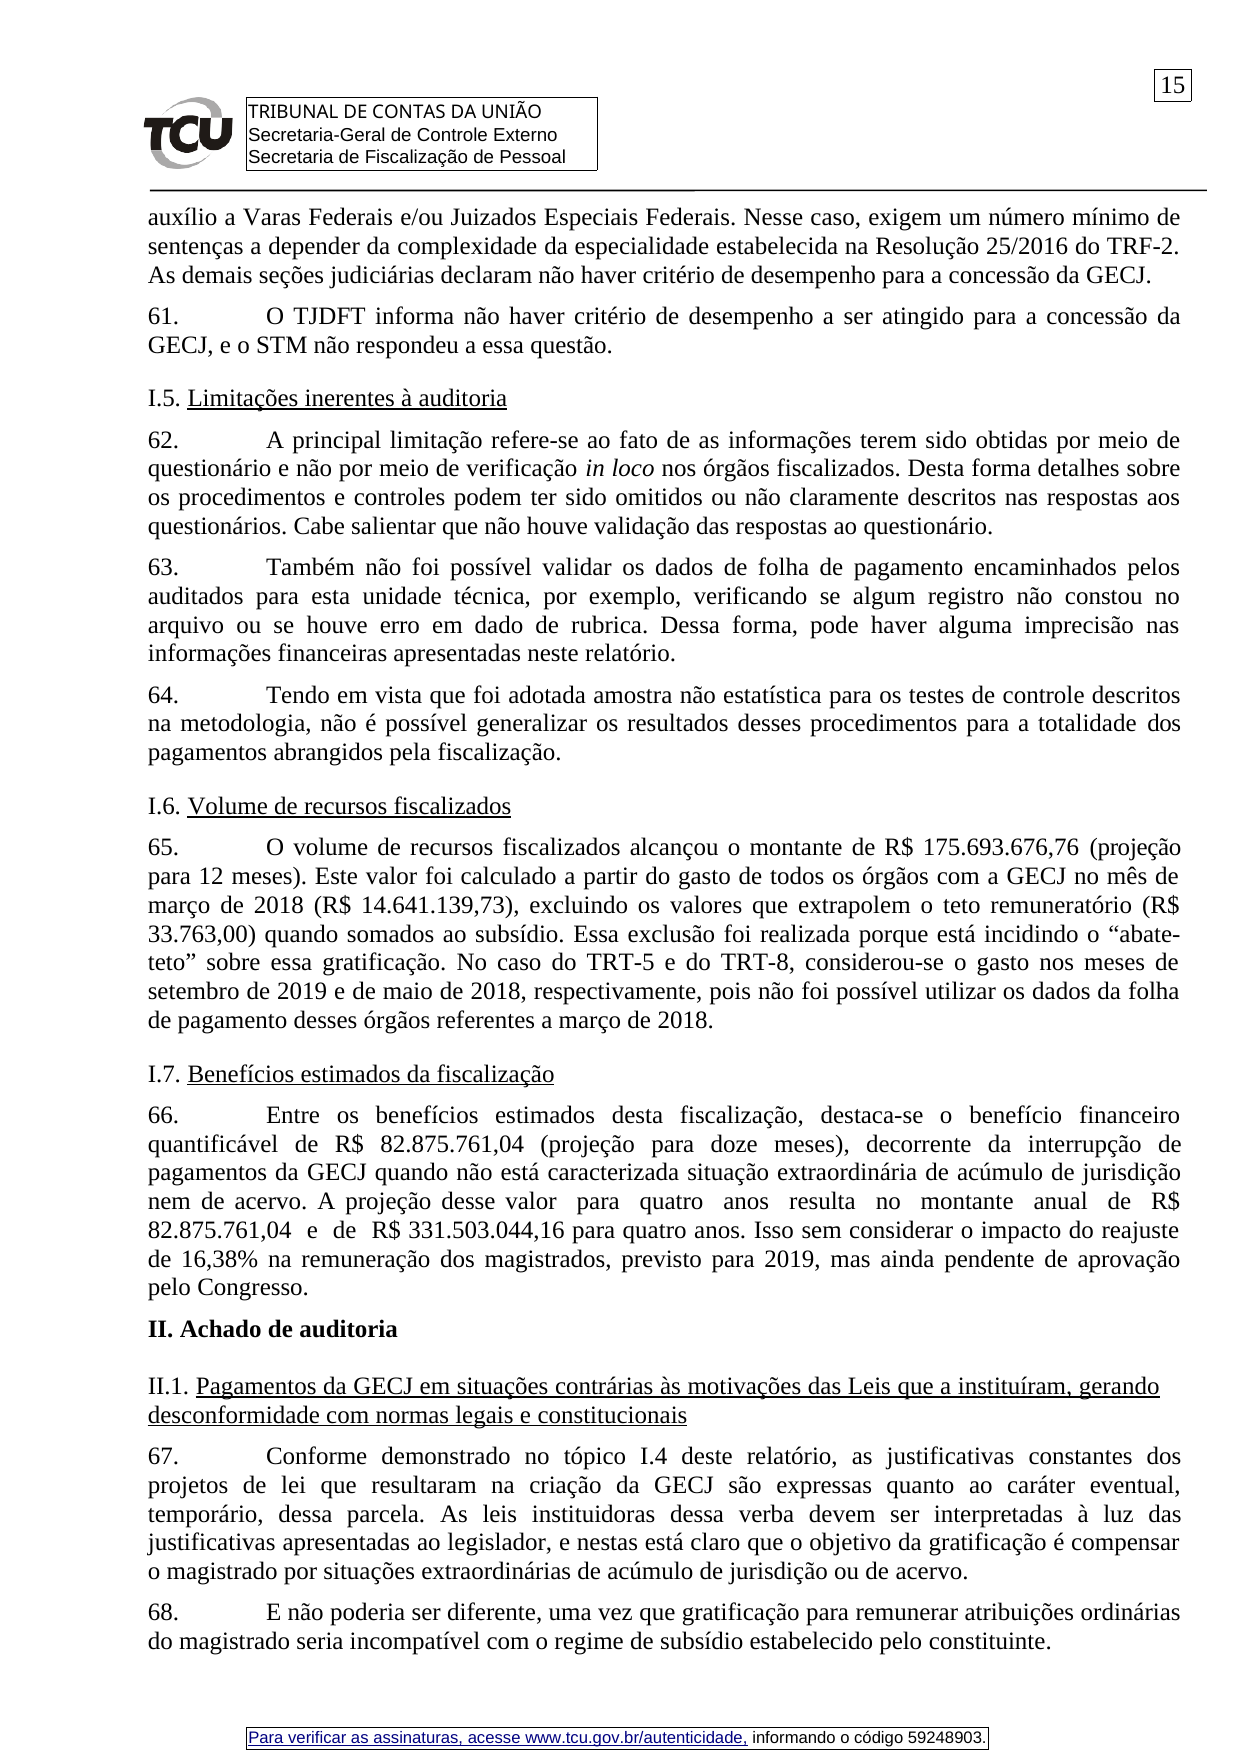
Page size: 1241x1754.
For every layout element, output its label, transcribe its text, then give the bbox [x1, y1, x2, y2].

list E não poderia ser diferente, uma vez que gratificação para remunerar atribuições ordinárias do magistrado seria incompatível com o regime de subsídio estabelecido pelo constituinte. [148, 1597, 1181, 1655]
list Benefícios estimados da fiscalização [148, 1059, 1192, 1087]
list Pagamentos da GECJ em situações contrárias às motivações das Leis que a instituíram, gerando desconformidade com normas legais e constitucionais [148, 1371, 1161, 1429]
list A principal limitação refere-se ao fato de as informações terem sido obtidas por meio de questionário e não por meio de verificação in loco nos órgãos fiscalizados. Desta forma detalhes sobre os procedimentos e controles podem ter sido omitidos ou não claramente descritos nas respostas aos questionários. Cabe salientar que não houve validação das respostas ao questionário. [148, 425, 1181, 540]
list O volume de recursos fiscalizados alcançou o montante de R$ 175.693.676,76 (projeção para 12 meses). Este valor foi calculado a partir do gasto de todos os órgãos com a GECJ no mês de março de 2018 (R$ 14.641.139,73), excluindo os valores que extrapolem o teto remuneratório (R$ 33.763,00) quando somados ao subsídio. Essa exclusão foi realizada porque está incidindo o “abate- teto” sobre essa gratificação. No caso do TRT-5 e do TRT-8, considerou-se o gasto nos meses de setembro de 2019 e de maio de 2018, respectivamente, pois não foi possível utilizar os dados da folha de pagamento desses órgãos referentes a março de 2018. [148, 832, 1181, 1034]
text auxílio a Varas Federais e/ou Juizados Especiais Federais. Nesse caso, exigem um número mínimo de sentenças a depender da complexidade da especialidade estabelecida na Resolução 25/2016 do TRF-2. As demais seções judiciárias declaram não haver critério de desempenho para a concessão da GECJ. [148, 202, 1181, 288]
list Entre os benefícios estimados desta fiscalização, destaca-se o benefício financeiro quantificável de R$ 82.875.761,04 (projeção para doze meses), decorrente da interrupção de pagamentos da GECJ quando não está caracterizada situação extraordinária de acúmulo de jurisdição nem de acervo. A projeção desse valor para quatro anos resulta no montante anual de R$ 82.875.761,04 e de R$ 331.503.044,16 para quatro anos. Isso sem considerar o impacto do reajuste de 16,38% na remuneração dos magistrados, previsto para 2019, mas ainda pendente de aprovação pelo Congresso. [148, 1100, 1181, 1301]
list O TJDFT informa não haver critério de desempenho a ser atingido para a concessão da GECJ, e o STM não respondeu a essa questão. [148, 301, 1181, 358]
picture [143, 97, 233, 169]
list Volume de recursos fiscalizados [148, 791, 1192, 820]
list Também não foi possível validar os dados de folha de pagamento encaminhados pelos auditados para esta unidade técnica, por exemplo, verificando se algum registro não constou no arquivo ou se houve erro em dado de rubrica. Dessa forma, pode haver alguma imprecisão nas informações financeiras apresentadas neste relatório. [148, 552, 1181, 667]
subtitle Achado de auditoria [148, 1314, 1192, 1342]
list Tendo em vista que foi adotada amostra não estatística para os testes de controle descritos na metodologia, não é possível generalizar os resultados desses procedimentos para a totalidade dos pagamentos abrangidos pela fiscalização. [148, 680, 1181, 766]
list Limitações inerentes à auditoria [148, 383, 1192, 412]
list Conforme demonstrado no tópico I.4 deste relatório, as justificativas constantes dos projetos de lei que resultaram na criação da GECJ são expressas quanto ao caráter eventual, temporário, dessa parcela. As leis instituidoras dessa verba devem ser interpretadas à luz das justificativas apresentadas ao legislador, e nestas está claro que o objetivo da gratificação é compensar o magistrado por situações extraordinárias de acúmulo de jurisdição ou de acervo. [148, 1441, 1181, 1585]
